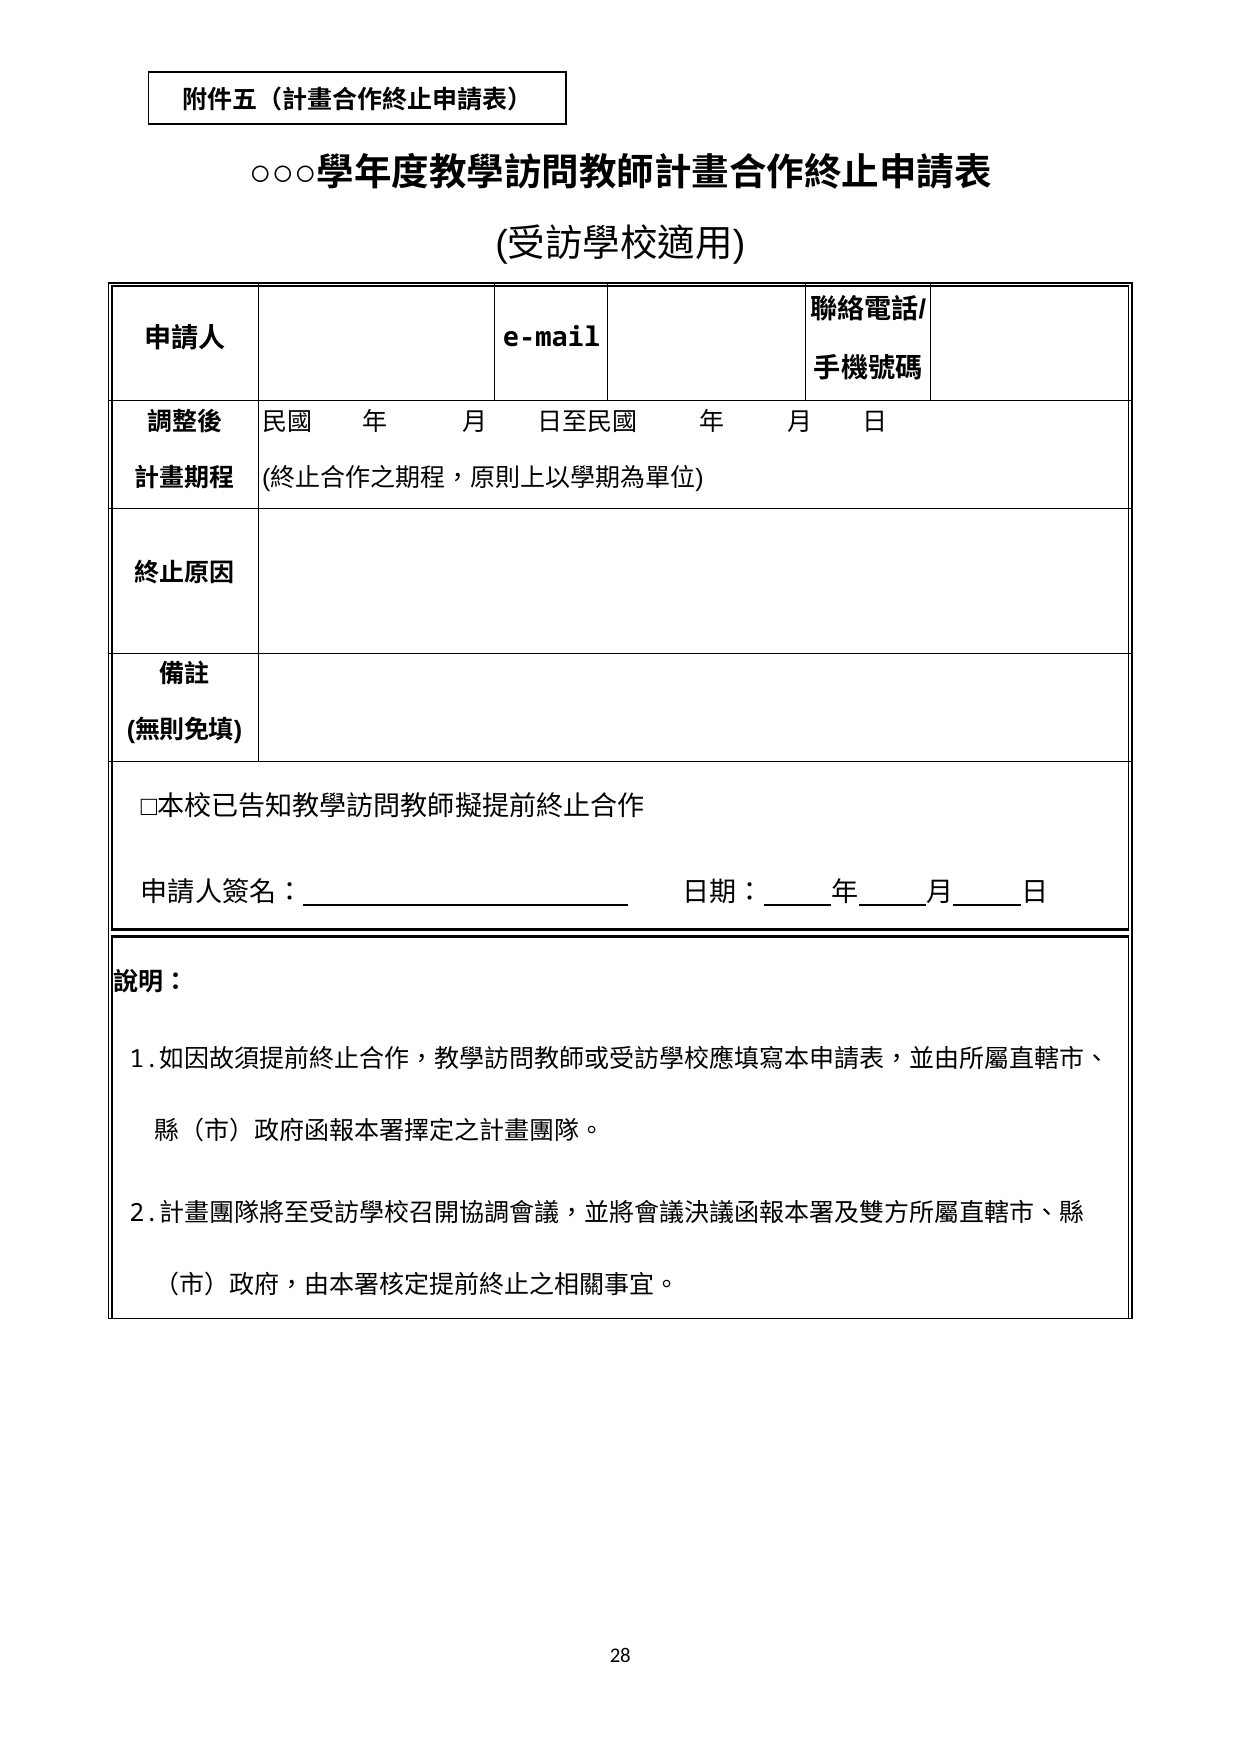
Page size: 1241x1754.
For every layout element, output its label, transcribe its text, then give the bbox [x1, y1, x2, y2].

table_header 申請人 [113, 287, 258, 400]
table_cell 說明： 1.如因故須提前終止合作，教學訪問教師或受訪學校應填寫本申請表，並由所屬直轄市、縣（市）政府函報本署擇定之計畫團隊。 2.計畫團隊將至受訪學校召開協調會議，並將會議決議函報本署及雙方所屬直轄市、縣（市）政府，由本署核定提前終止之相關事宜。 [110, 928, 1130, 1318]
table_cell □本校已告知教學訪問教師擬提前終止合作 申請人簽名： 日期： 年 月 日 [113, 762, 1128, 928]
table_cell 民國 年 月 日至民國 年 月 日 (終止合作之期程，原則上以學期為單位) [259, 401, 1128, 508]
table_cell 備註 (無則免填) [113, 654, 258, 761]
table_header [608, 287, 805, 400]
table_header [931, 287, 1128, 400]
table_header [259, 287, 494, 400]
text 附件五（計畫合作終止申請表） [164, 80, 551, 116]
table_cell 終止原因 [113, 509, 258, 653]
table_cell 調整後 計畫期程 [113, 401, 258, 508]
table_cell [259, 509, 1128, 653]
text [149, 73, 565, 123]
text (受訪學校適用) [148, 213, 1092, 267]
text ○○○學年度教學訪問教師計畫合作終止申請表 [148, 128, 1092, 190]
table_cell [259, 654, 1128, 761]
table_header 聯絡電話/ 手機號碼 [806, 287, 930, 400]
table_header e-mail [495, 287, 607, 400]
